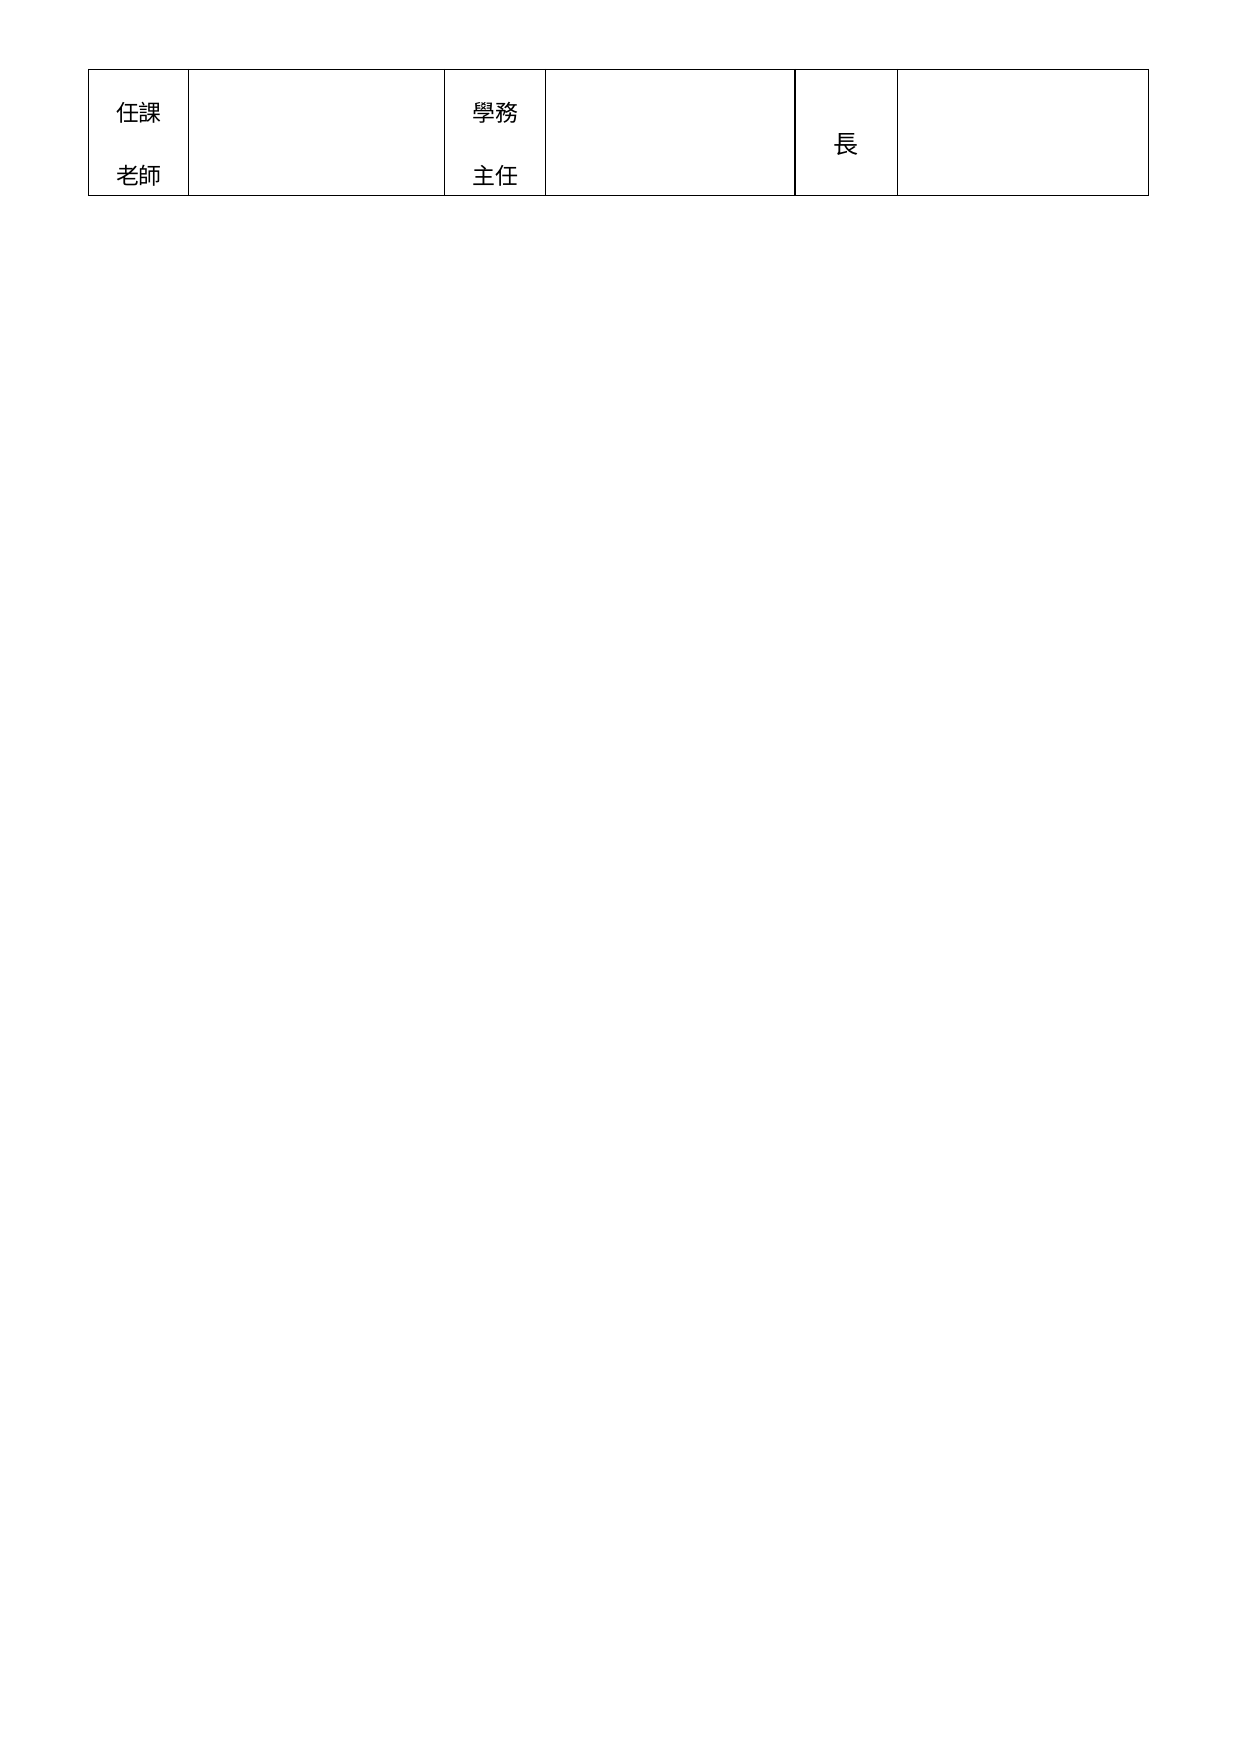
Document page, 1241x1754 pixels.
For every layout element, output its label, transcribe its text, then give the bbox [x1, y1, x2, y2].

table_cell 任課 老師 [89, 70, 188, 195]
table_cell 學務 主任 [445, 70, 545, 195]
table_cell 長 [796, 70, 897, 195]
table_cell [898, 70, 1148, 195]
table_cell [546, 70, 794, 195]
table_cell [189, 70, 444, 195]
